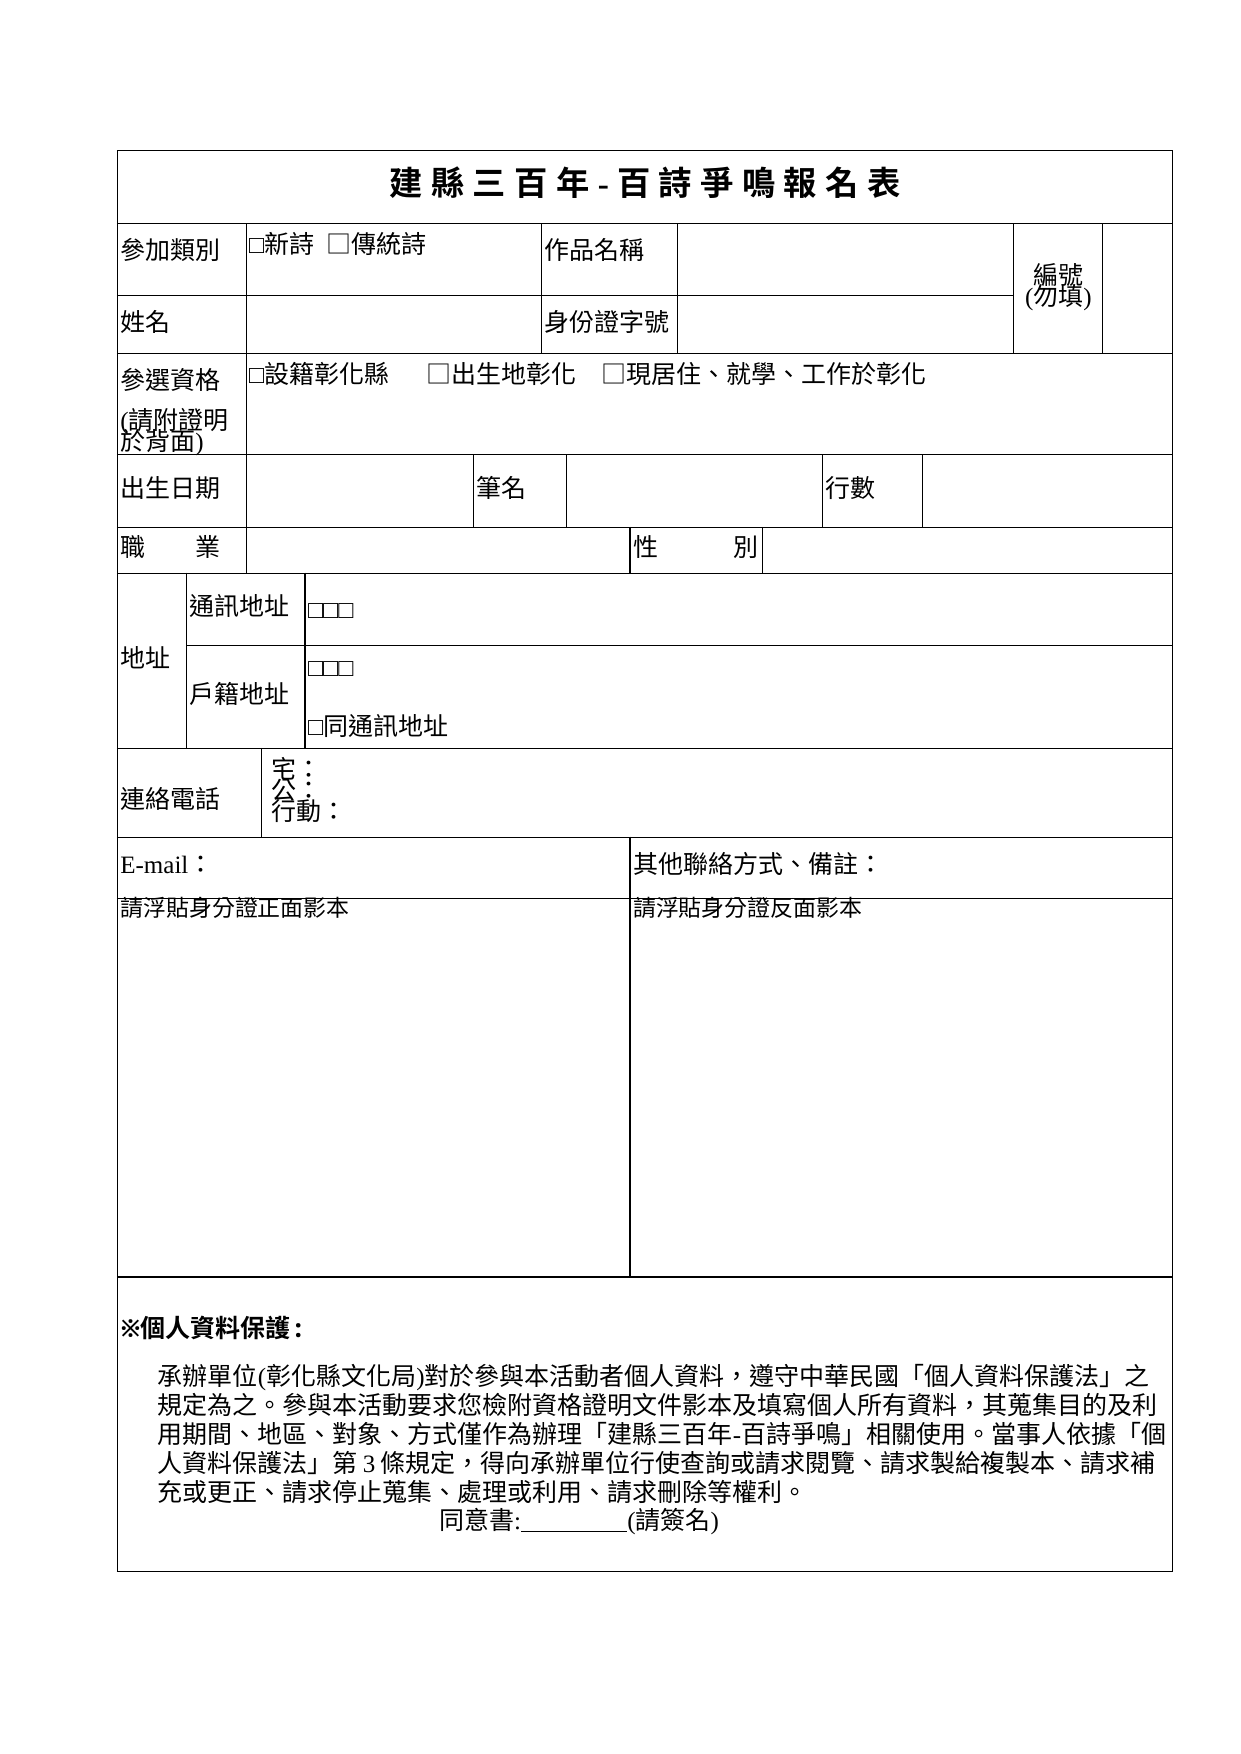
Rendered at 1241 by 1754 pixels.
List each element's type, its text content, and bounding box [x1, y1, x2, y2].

table_cell [678, 224, 1013, 294]
table_cell ※個人資料保護: 承辦單位(彰化縣文化局)對於參與本活動者個人資料，遵守中華民國「個人資料保護法」之規定為之。參與本活動要求您檢附資格證明文件影本及填寫個人所有資料，其蒐集目的及利用期間、地區、對象、方式僅作為辦理「建縣三百年-百詩爭鳴」相關使用。當事人依據「個人資料保護法」第3條規定，得向承辦單位行使查詢或請求閱覽、請求製給複製本、請求補充或更正、請求停止蒐集、處理或利用、請求刪除等權利。 同意書: (請簽名) [118, 1278, 1172, 1571]
table_cell 職 業 [118, 528, 246, 572]
table_cell □設籍彰化縣 □出生地彰化 □現居住、就學、工作於彰化 [247, 354, 1172, 454]
table_cell 戶籍地址 [187, 646, 304, 748]
table_cell 其他聯絡方式、備註： [631, 838, 1172, 898]
table_cell 編號 (勿填) [1014, 224, 1102, 353]
table_cell [678, 296, 1013, 353]
table_cell 連絡電話 [118, 749, 261, 837]
table_cell [567, 455, 822, 527]
table_cell 作品名稱 [542, 224, 677, 294]
table_cell E-mail： [118, 838, 629, 898]
table_cell 參加類別 [118, 224, 246, 294]
table_cell 地址 [118, 574, 186, 748]
table_cell □□□ □同通訊地址 [306, 646, 1172, 748]
table_cell 姓名 [118, 296, 246, 353]
table_cell 請浮貼身分證反面影本 [631, 899, 1172, 1276]
table_cell [247, 296, 541, 353]
table_header 建縣三百年-百詩爭鳴報名表 [118, 151, 1172, 223]
table_cell 請浮貼身分證正面影本 [118, 899, 629, 1276]
table_cell 性 別 [631, 528, 762, 572]
table_cell 宅： 公： 行動： [262, 749, 1172, 837]
table_cell 通訊地址 [187, 574, 304, 645]
table_cell 身份證字號 [542, 296, 677, 353]
table_cell [763, 528, 1172, 572]
table_cell [923, 455, 1172, 527]
table_cell [1103, 224, 1172, 353]
table_cell 行數 [823, 455, 922, 527]
table_cell [247, 455, 473, 527]
table_cell [247, 528, 629, 572]
table_cell □□□ [306, 574, 1172, 645]
table_cell 出生日期 [118, 455, 246, 527]
table_cell □新詩 □傳統詩 [247, 224, 541, 294]
table_cell 參選資格 (請附證明於背面) [118, 354, 246, 454]
table_cell 筆名 [474, 455, 566, 527]
